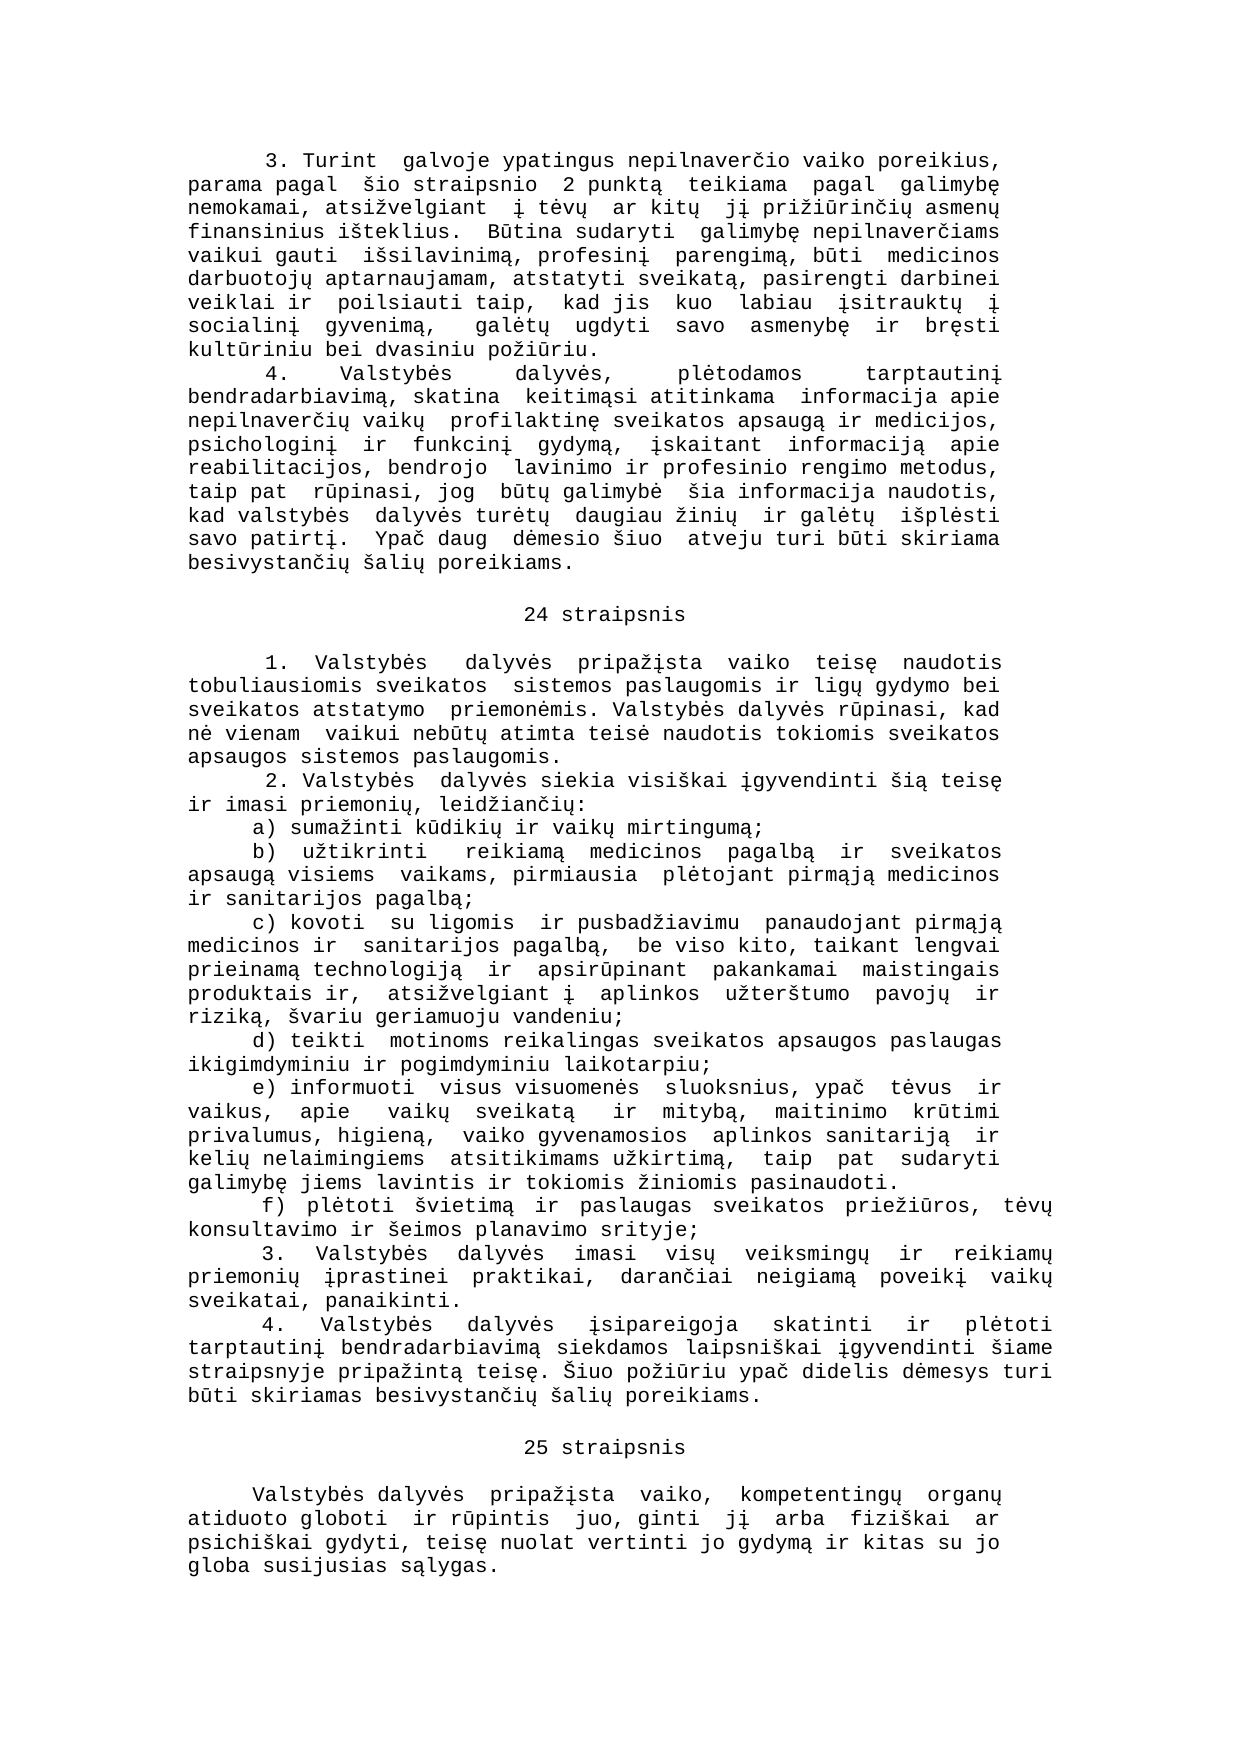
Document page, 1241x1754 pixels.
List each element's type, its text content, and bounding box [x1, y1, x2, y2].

text nepilnaverčių vaikų profilaktinę sveikatos apsaugą ir medicijos, [187, 410, 1053, 434]
text e) informuoti visus visuomenės sluoksnius, ypač tėvus ir [187, 1077, 1053, 1101]
text 2. Valstybės dalyvės siekia visiškai įgyvendinti šią teisę [187, 770, 1053, 793]
text atiduoto globoti ir rūpintis juo, ginti jį arba fiziškai ar [187, 1508, 1053, 1532]
text 4. Valstybės dalyvės, plėtodamos tarptautinį [187, 363, 1053, 386]
text globa susijusias sąlygas. [187, 1555, 1053, 1579]
text d) teikti motinoms reikalingas sveikatos apsaugos paslaugas [187, 1030, 1053, 1054]
text besivystančių šalių poreikiams. [187, 552, 1053, 576]
text vaikus, apie vaikų sveikatą ir mitybą, maitinimo krūtimi [187, 1101, 1053, 1124]
text nė vienam vaikui nebūtų atimta teisė naudotis tokiomis sveikatos [187, 723, 1053, 746]
text medicinos ir sanitarijos pagalbą, be viso kito, taikant lengvai [187, 935, 1053, 959]
text ikigimdyminiu ir pogimdyminiu laikotarpiu; [187, 1054, 1053, 1077]
text b) užtikrinti reikiamą medicinos pagalbą ir sveikatos [187, 841, 1053, 864]
text riziką, švariu geriamuoju vandeniu; [187, 1006, 1053, 1030]
text 3. Valstybės dalyvės imasi visų veiksmingų ir reikiamų priemonių įprastinei praktikai, darančiai neigiamą poveikį vaikų sveikatai, panaikinti. [187, 1243, 1053, 1314]
text 4. Valstybės dalyvės įsipareigoja skatinti ir plėtoti tarptautinį bendradarbiavimą siekdamos laipsniškai įgyvendinti šiame straipsnyje pripažintą teisę. Šiuo požiūriu ypač didelis dėmesys turi būti skiriamas besivystančių šalių poreikiams. [187, 1314, 1053, 1408]
text a) sumažinti kūdikių ir vaikų mirtingumą; [187, 817, 1053, 841]
text bendradarbiavimą, skatina keitimąsi atitinkama informacija apie [187, 386, 1053, 410]
text kad valstybės dalyvės turėtų daugiau žinių ir galėtų išplėsti [187, 505, 1053, 528]
text parama pagal šio straipsnio 2 punktą teikiama pagal galimybę [187, 174, 1053, 197]
text prieinamą technologiją ir apsirūpinant pakankamai maistingais [187, 959, 1053, 983]
text galimybę jiems lavintis ir tokiomis žiniomis pasinaudoti. [187, 1172, 1053, 1196]
text reabilitacijos, bendrojo lavinimo ir profesinio rengimo metodus, [187, 457, 1053, 481]
text kultūriniu bei dvasiniu požiūriu. [187, 339, 1053, 363]
text 1. Valstybės dalyvės pripažįsta vaiko teisę naudotis [187, 652, 1053, 675]
text vaikui gauti išsilavinimą, profesinį parengimą, būti medicinos [187, 244, 1053, 268]
text taip pat rūpinasi, jog būtų galimybė šia informacija naudotis, [187, 481, 1053, 505]
text apsaugą visiems vaikams, pirmiausia plėtojant pirmąją medicinos [187, 864, 1053, 888]
text 25 straipsnis [187, 1437, 1053, 1461]
text privalumus, higieną, vaiko gyvenamosios aplinkos sanitariją ir [187, 1124, 1053, 1148]
text darbuotojų aptarnaujamam, atstatyti sveikatą, pasirengti darbinei [187, 268, 1053, 292]
text ir sanitarijos pagalbą; [187, 888, 1053, 912]
text apsaugos sistemos paslaugomis. [187, 746, 1053, 770]
text nemokamai, atsižvelgiant į tėvų ar kitų jį prižiūrinčių asmenų [187, 197, 1053, 221]
text veiklai ir poilsiauti taip, kad jis kuo labiau įsitrauktų į [187, 292, 1053, 316]
text f) plėtoti švietimą ir paslaugas sveikatos priežiūros, tėvų konsultavimo ir šeimos planavimo srityje; [187, 1196, 1053, 1243]
text socialinį gyvenimą, galėtų ugdyti savo asmenybę ir bręsti [187, 316, 1053, 339]
text tobuliausiomis sveikatos sistemos paslaugomis ir ligų gydymo bei [187, 675, 1053, 699]
text sveikatos atstatymo priemonėmis. Valstybės dalyvės rūpinasi, kad [187, 699, 1053, 723]
text psichiškai gydyti, teisę nuolat vertinti jo gydymą ir kitas su jo [187, 1532, 1053, 1555]
text psichologinį ir funkcinį gydymą, įskaitant informaciją apie [187, 434, 1053, 457]
text finansinius išteklius. Būtina sudaryti galimybę nepilnaverčiams [187, 221, 1053, 244]
text savo patirtį. Ypač daug dėmesio šiuo atveju turi būti skiriama [187, 528, 1053, 552]
text Valstybės dalyvės pripažįsta vaiko, kompetentingų organų [187, 1484, 1053, 1508]
text c) kovoti su ligomis ir pusbadžiavimu panaudojant pirmąją [187, 912, 1053, 935]
text 24 straipsnis [187, 604, 1053, 628]
text kelių nelaimingiems atsitikimams užkirtimą, taip pat sudaryti [187, 1148, 1053, 1172]
text 3. Turint galvoje ypatingus nepilnaverčio vaiko poreikius, [187, 150, 1053, 174]
text produktais ir, atsižvelgiant į aplinkos užterštumo pavojų ir [187, 983, 1053, 1006]
text ir imasi priemonių, leidžiančių: [187, 793, 1053, 817]
